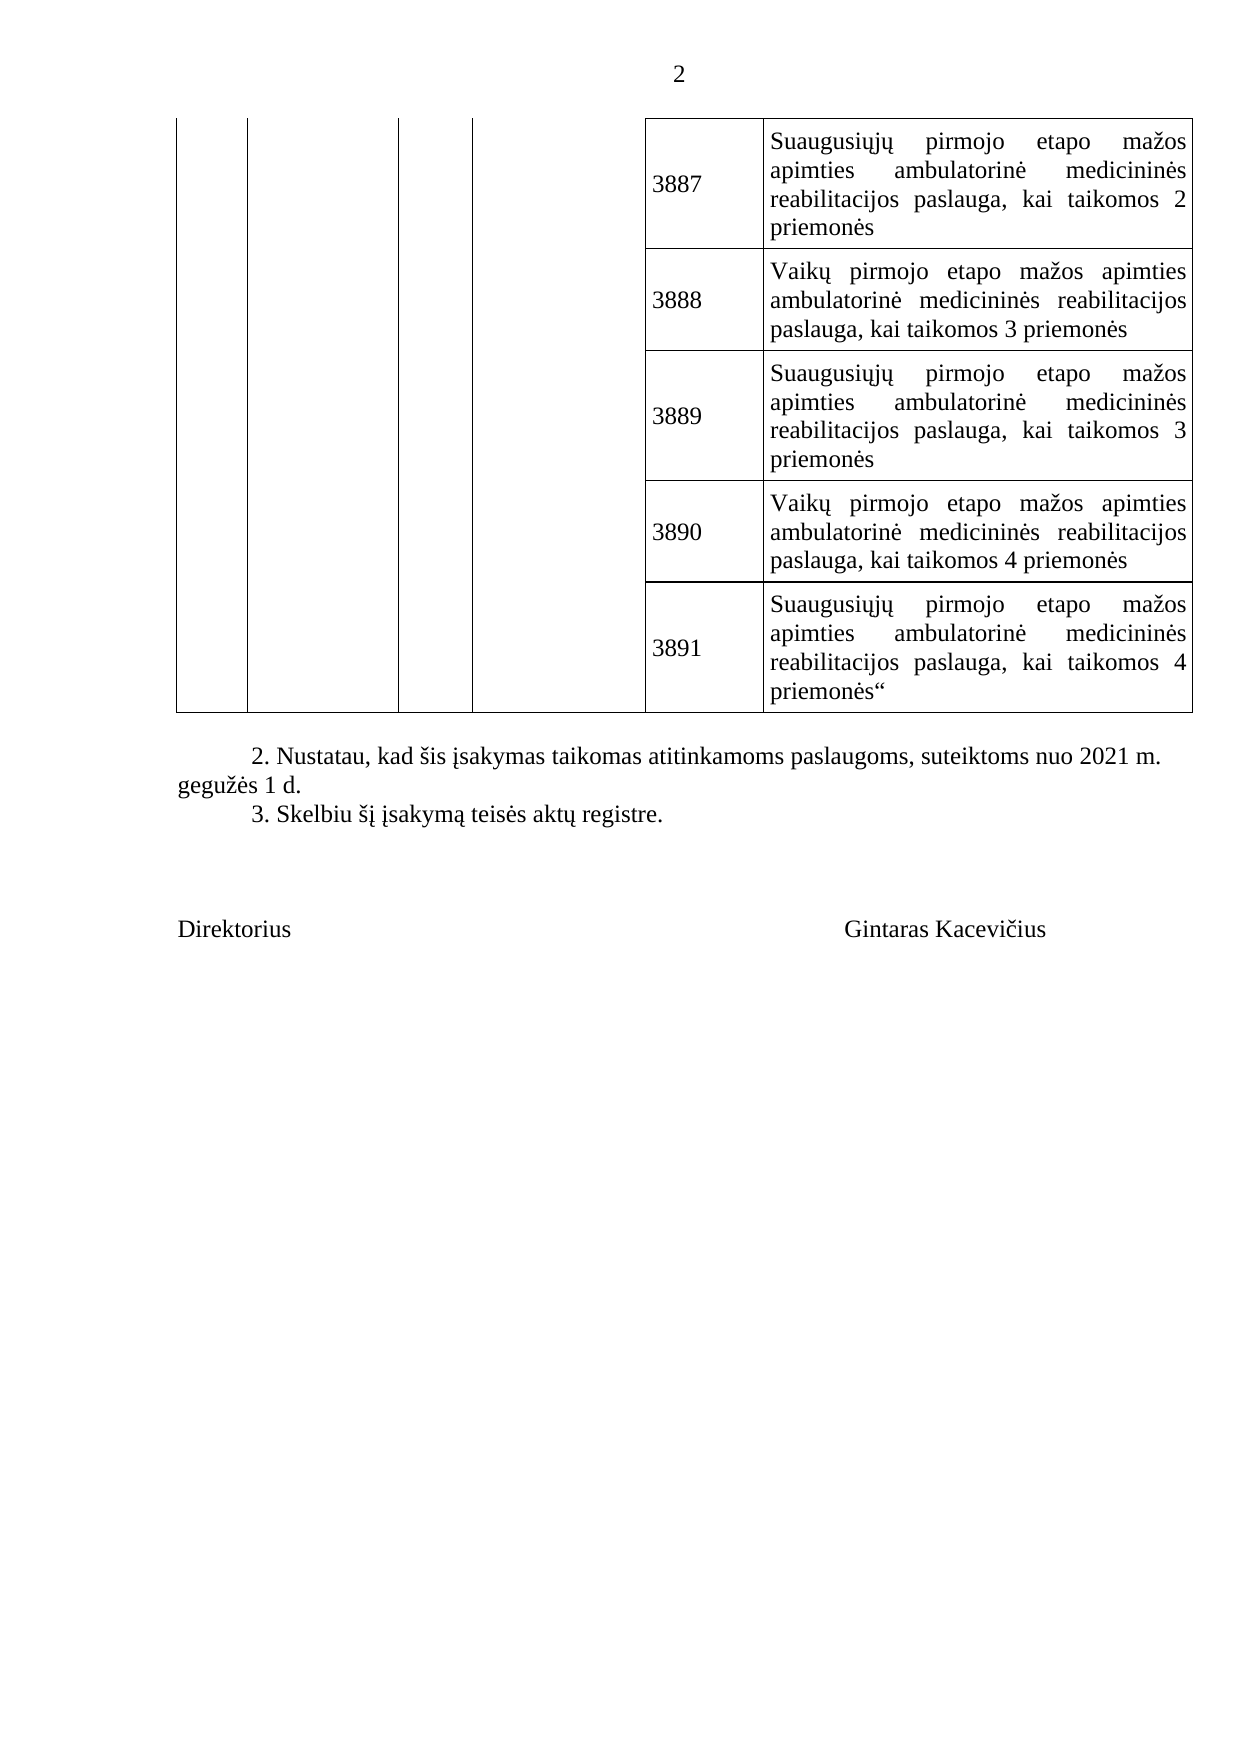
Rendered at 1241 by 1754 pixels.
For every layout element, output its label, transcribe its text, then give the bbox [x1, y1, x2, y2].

text Direktorius Gintaras Kacevičius [177, 914, 1181, 943]
text 3. Skelbiu šį įsakymą teisės aktų registre. [177, 799, 1181, 828]
table_cell 3890 [646, 481, 763, 581]
table_cell 3887 [646, 119, 763, 248]
table_cell [399, 581, 472, 712]
table_cell [177, 581, 247, 712]
table_cell [473, 248, 645, 350]
table_cell [248, 350, 398, 480]
table_cell [248, 581, 398, 712]
table_cell Suaugusiųjų pirmojo etapo mažos apimties ambulatorinė medicininės reabilitacijos paslauga, kai taikomos 4 priemonės“ [764, 583, 1192, 712]
text 2. Nustatau, kad šis įsakymas taikomas atitinkamoms paslaugoms, suteiktoms nuo 2021 m. gegužės 1 d. [177, 741, 1181, 799]
table_cell [248, 118, 398, 248]
table_cell [473, 350, 645, 480]
table_cell [177, 118, 247, 248]
table_cell [473, 480, 645, 581]
table_cell [473, 581, 645, 712]
table_cell [177, 350, 247, 480]
table_cell 3888 [646, 249, 763, 350]
table_cell [177, 480, 247, 581]
table_cell [399, 248, 472, 350]
table_cell [399, 480, 472, 581]
table_cell 3889 [646, 351, 763, 480]
table_cell [248, 480, 398, 581]
table_cell [399, 118, 472, 248]
table_cell 3891 [646, 583, 763, 712]
table_cell Vaikų pirmojo etapo mažos apimties ambulatorinė medicininės reabilitacijos paslauga, kai taikomos 4 priemonės [764, 481, 1192, 581]
table_cell Vaikų pirmojo etapo mažos apimties ambulatorinė medicininės reabilitacijos paslauga, kai taikomos 3 priemonės [764, 249, 1192, 350]
table_cell Suaugusiųjų pirmojo etapo mažos apimties ambulatorinė medicininės reabilitacijos paslauga, kai taikomos 3 priemonės [764, 351, 1192, 480]
table_cell [399, 350, 472, 480]
table_cell [473, 118, 645, 248]
table_cell [248, 248, 398, 350]
table_cell [177, 248, 247, 350]
table_cell Suaugusiųjų pirmojo etapo mažos apimties ambulatorinė medicininės reabilitacijos paslauga, kai taikomos 2 priemonės [764, 119, 1192, 248]
